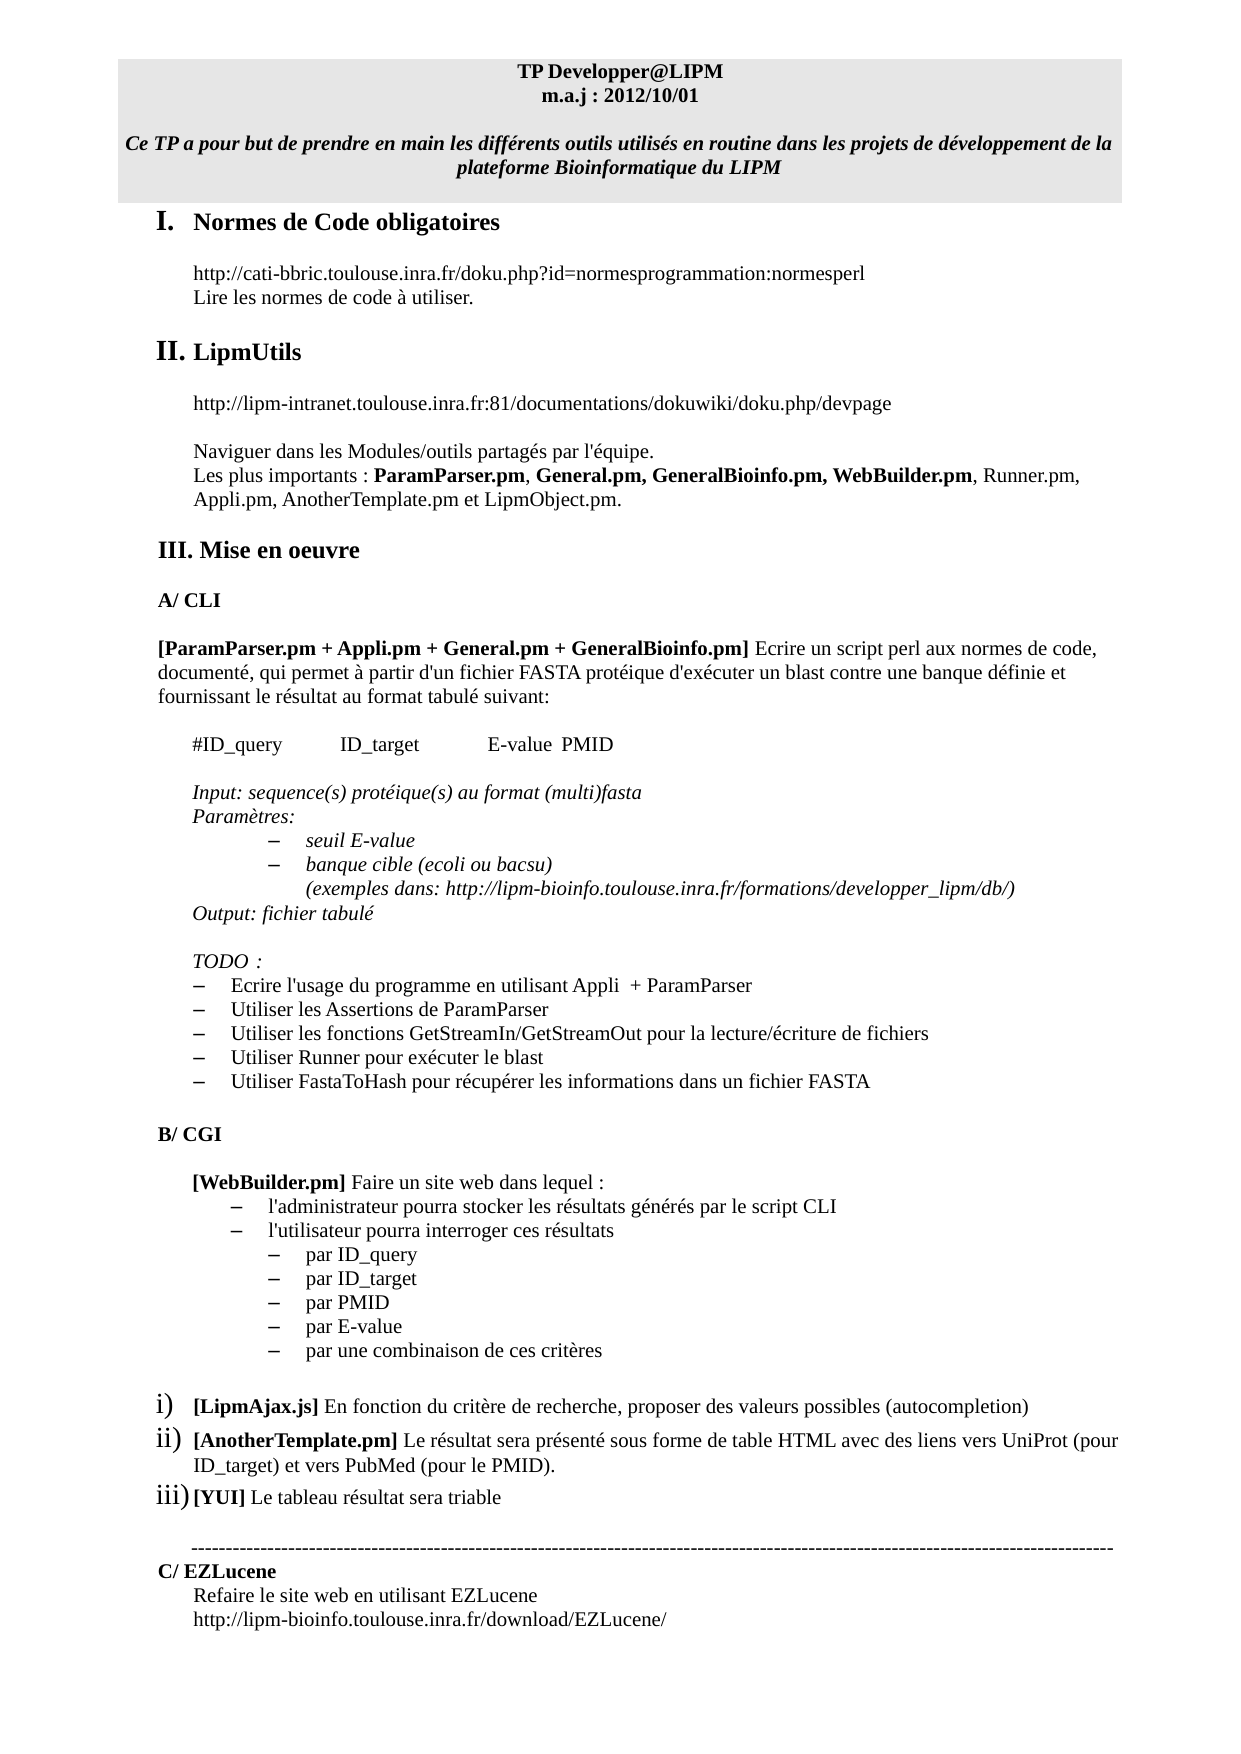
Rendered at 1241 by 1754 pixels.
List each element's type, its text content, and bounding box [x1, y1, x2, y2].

list Refaire le site web en utilisant EZLucene [156, 1583, 1122, 1607]
list Utiliser FastaToHash pour récupérer les informations dans un fichier FASTA [193, 1069, 1122, 1093]
list ------------------------------------------------------------------------------------------------------------------------------------- [117, 1511, 1122, 1559]
list B/ CGI [149, 1093, 1122, 1146]
list par ID_target [268, 1266, 1122, 1290]
list III. Mise en oeuvre A/ CLI [ParamParser.pm + Appli.pm + General.pm + GeneralBioinfo.pm] Ecrire un script perl aux normes de code, documenté, qui permet à partir d'un fichier FASTA protéique d'exécuter un blast contre une banque définie et fournissant le résultat au format tabulé suivant: [149, 535, 1122, 708]
list par PMID [268, 1290, 1122, 1314]
text Output: fichier tabulé [118, 900, 1122, 924]
list seuil E-value [268, 828, 1122, 852]
list l'utilisateur pourra interroger ces résultats [231, 1218, 1122, 1242]
list Utiliser les Assertions de ParamParser [193, 997, 1122, 1021]
list Normes de Code obligatoires http://cati-bbric.toulouse.inra.fr/doku.php?id=normesprogrammation:normesperl Lire les normes de code à utiliser. [156, 203, 1122, 333]
list LipmUtils http://lipm-intranet.toulouse.inra.fr:81/documentations/dokuwiki/doku.php/devpage Naviguer dans les Modules/outils partagés par l'équipe. Les plus importants : ParamParser.pm, General.pm, GeneralBioinfo.pm, WebBuilder.pm, Runner.pm, Appli.pm, AnotherTemplate.pm et LipmObject.pm. [156, 333, 1122, 535]
text [WebBuilder.pm] Faire un site web dans lequel : [118, 1170, 1122, 1194]
list http://lipm-bioinfo.toulouse.inra.fr/download/EZLucene/ [156, 1607, 1122, 1631]
text #ID_query ID_target E-value PMID [118, 732, 1122, 756]
text Input: sequence(s) protéique(s) au format (multi)fasta Paramètres: [118, 780, 1122, 828]
list Utiliser les fonctions GetStreamIn/GetStreamOut pour la lecture/écriture de fichiers [193, 1021, 1122, 1045]
list l'administrateur pourra stocker les résultats générés par le script CLI [231, 1194, 1122, 1218]
list par E-value [268, 1314, 1122, 1338]
list C/ EZLucene [149, 1559, 1122, 1583]
list Ecrire l'usage du programme en utilisant Appli + ParamParser [193, 973, 1122, 997]
text TP Developper@LIPM m.a.j : 2012/10/01 Ce TP a pour but de prendre en main les différents outils utilisés en routine dans les projets de développement de la plateforme Bioinformatique du LIPM [118, 59, 1122, 203]
list banque cible (ecoli ou bacsu) (exemples dans: http://lipm-bioinfo.toulouse.inra.fr/formations/developper_lipm/db/) [268, 852, 1122, 900]
list par ID_query [268, 1242, 1122, 1266]
list Utiliser Runner pour exécuter le blast [193, 1045, 1122, 1069]
list [AnotherTemplate.pm] Le résultat sera présenté sous forme de table HTML avec des liens vers UniProt (pour ID_target) et vers PubMed (pour le PMID). [156, 1420, 1122, 1477]
list [YUI] Le tableau résultat sera triable [156, 1477, 1122, 1511]
list [LipmAjax.js] En fonction du critère de recherche, proposer des valeurs possibles (autocompletion) [156, 1386, 1122, 1420]
text TODO : [118, 924, 1122, 973]
list par une combinaison de ces critères [268, 1338, 1122, 1362]
